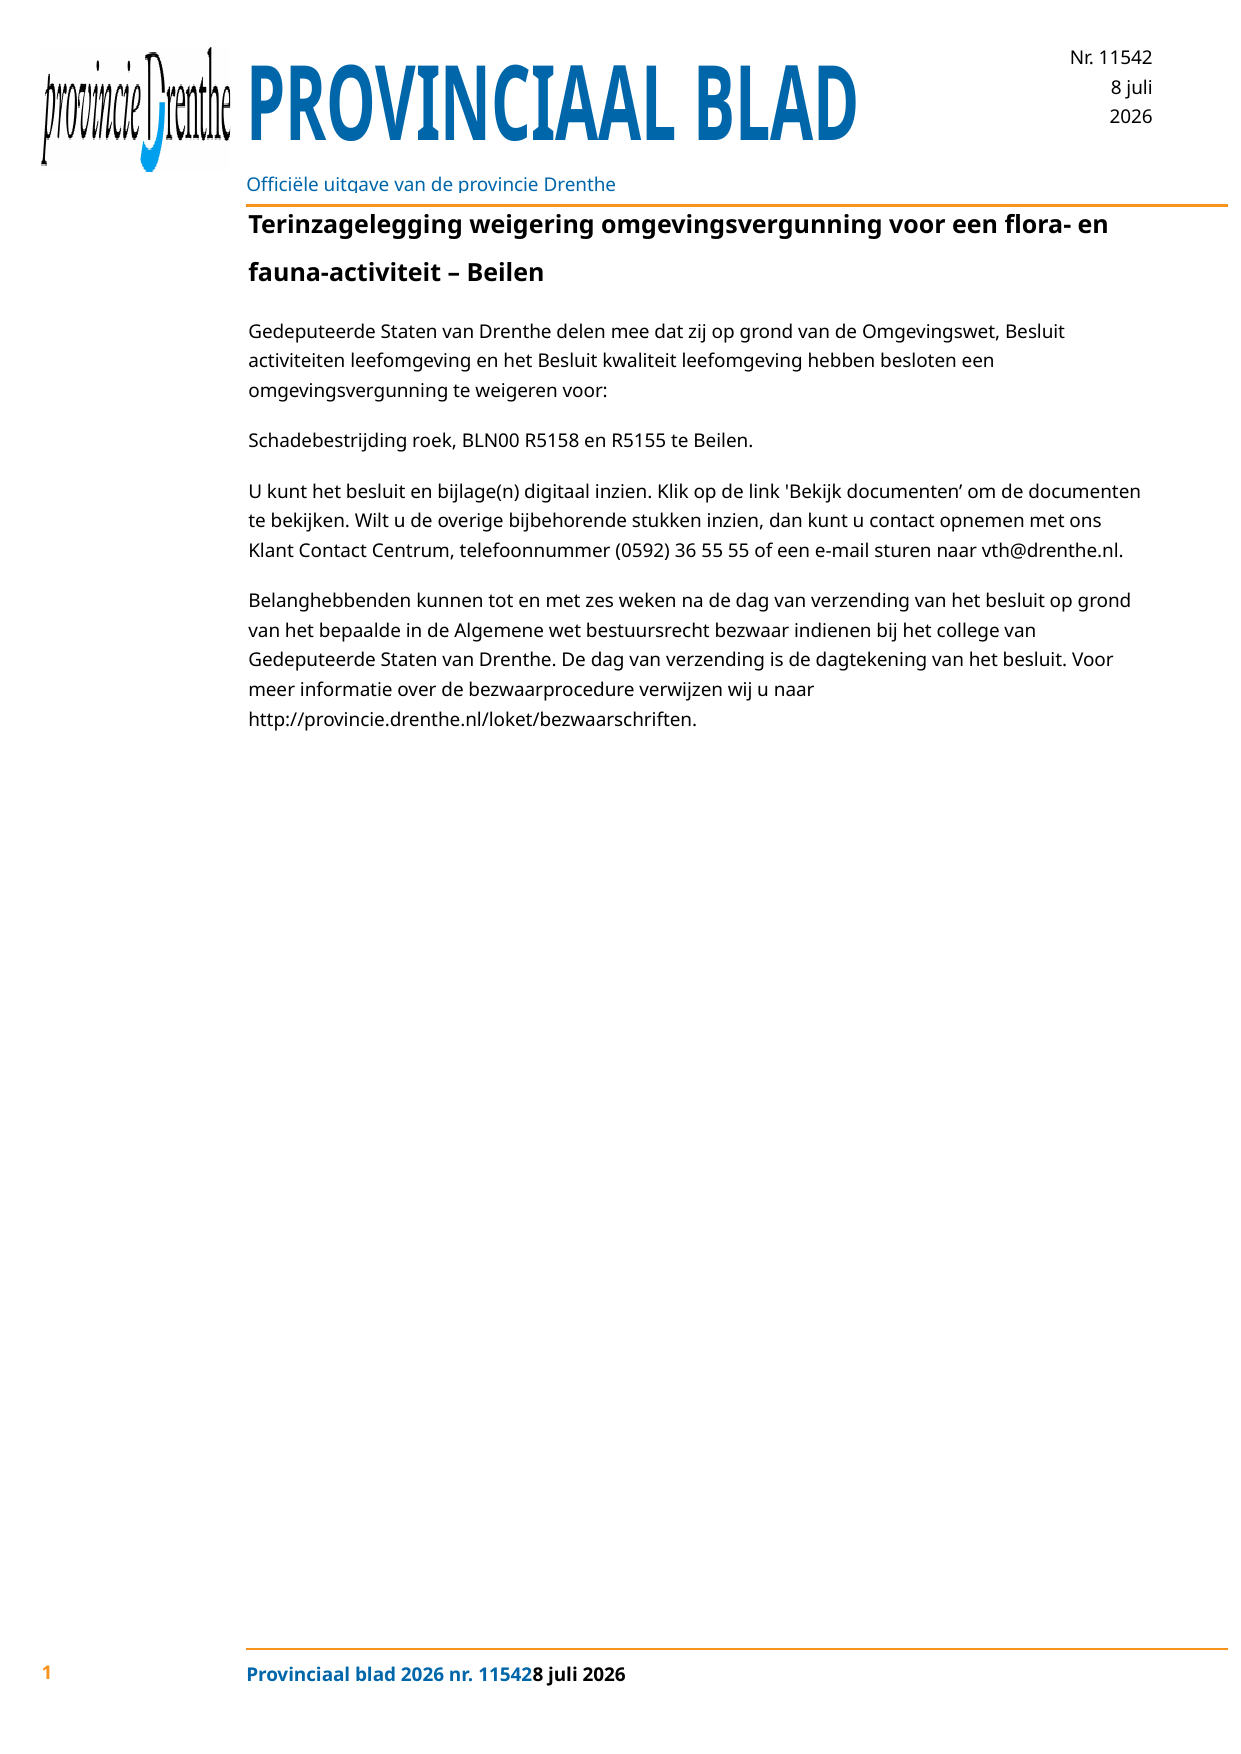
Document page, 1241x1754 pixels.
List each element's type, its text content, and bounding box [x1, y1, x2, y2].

text Belanghebbenden kunnen tot en met zes weken na de dag van verzending van het besluit op grond van het bepaalde in de Algemene wet bestuursrecht bezwaar indienen bij het college van Gedeputeerde Staten van Drenthe. De dag van verzending is de dagtekening van het besluit. Voor meer informatie over de bezwaarprocedure verwijzen wij u naar http://provincie.drenthe.nl/loket/bezwaarschriften. [248, 587, 1152, 732]
text Terinzagelegging weigering omgevingsvergunning voor een flora- en fauna-activiteit – Beilen [248, 207, 1152, 288]
picture [41, 47, 231, 172]
text Schadebestrijding roek, BLN00 R5158 en R5155 te Beilen. [248, 427, 1152, 453]
text U kunt het besluit en bijlage(n) digitaal inzien. Klik op de link 'Bekijk documenten’ om de documenten te bekijken. Wilt u de overige bijbehorende stukken inzien, dan kunt u contact opnemen met ons Klant Contact Centrum, telefoonnummer (0592) 36 55 55 of een e-mail sturen naar vth@drenthe.nl. [248, 478, 1152, 563]
text Gedeputeerde Staten van Drenthe delen mee dat zij op grond van de Omgevingswet, Besluit activiteiten leefomgeving en het Besluit kwaliteit leefomgeving hebben besloten een omgevingsvergunning te weigeren voor: [248, 318, 1152, 403]
